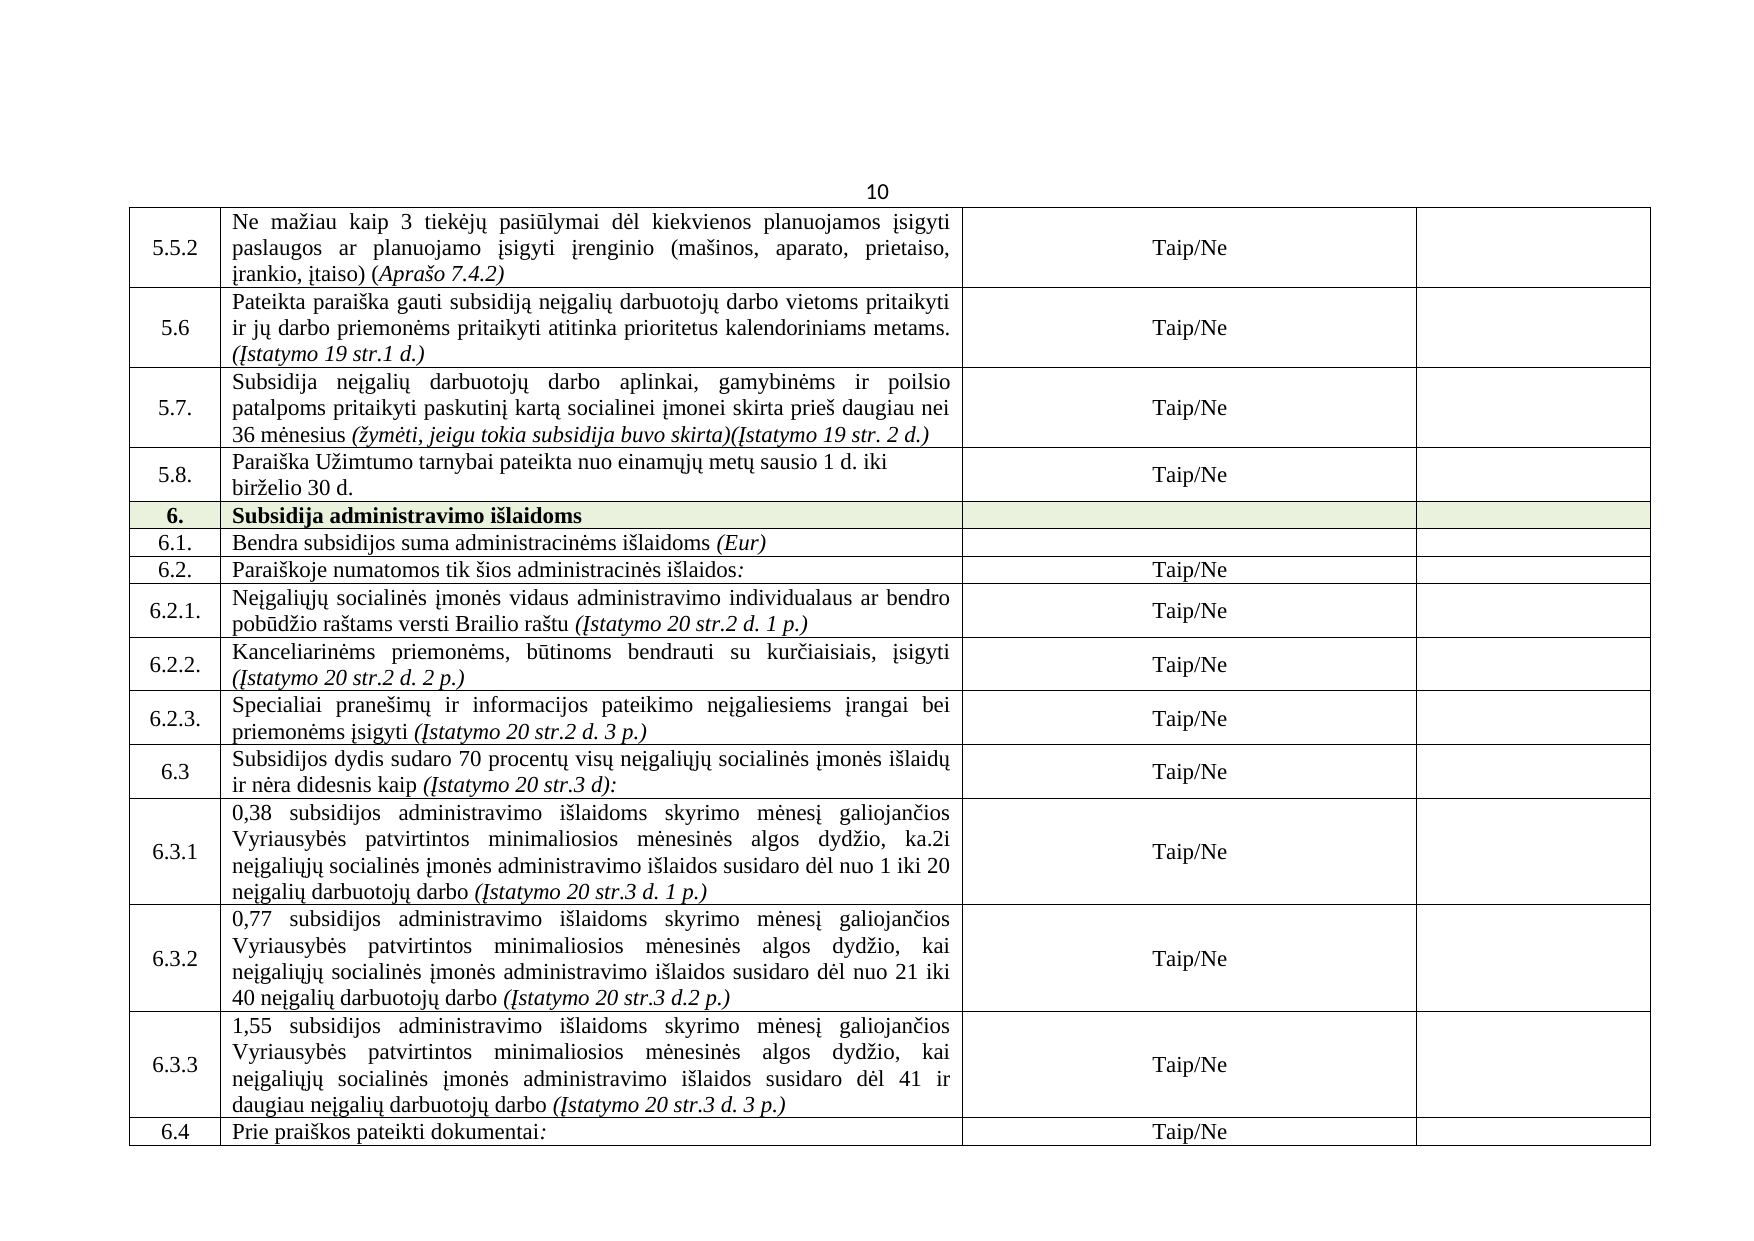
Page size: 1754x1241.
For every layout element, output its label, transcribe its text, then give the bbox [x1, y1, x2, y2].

table_cell 5.5.2 [130, 208, 220, 287]
table_cell Ne mažiau kaip 3 tiekėjų pasiūlymai dėl kiekvienos planuojamos įsigyti paslaugos ar planuojamo įsigyti įrenginio (mašinos, aparato, prietaiso, įrankio, įtaiso) (Aprašo 7.4.2) [221, 208, 962, 287]
table_cell Taip/Ne [963, 288, 1416, 367]
table_cell [1417, 691, 1650, 744]
table_cell Taip/Ne [963, 1012, 1416, 1117]
table_cell [1417, 799, 1650, 904]
table_cell [1417, 905, 1650, 1011]
table_cell [1417, 557, 1650, 583]
table_cell Taip/Ne [963, 691, 1416, 744]
table_cell Taip/Ne [963, 448, 1416, 501]
table_cell Taip/Ne [963, 905, 1416, 1011]
table_cell 0,77 subsidijos administravimo išlaidoms skyrimo mėnesį galiojančios Vyriausybės patvirtintos minimaliosios mėnesinės algos dydžio, kai neįgaliųjų socialinės įmonės administravimo išlaidos susidaro dėl nuo 21 iki 40 neįgalių darbuotojų darbo (Įstatymo 20 str.3 d.2 p.) [221, 905, 962, 1011]
table_cell Prie praiškos pateikti dokumentai: [221, 1118, 962, 1145]
table_cell Taip/Ne [963, 584, 1416, 637]
table_cell 6.3.3 [130, 1012, 220, 1117]
table_cell 6.2.1. [130, 584, 220, 637]
table_cell [1417, 368, 1650, 447]
table_cell Taip/Ne [963, 557, 1416, 583]
table_cell Taip/Ne [963, 638, 1416, 690]
table_cell 6.2.3. [130, 691, 220, 744]
table_cell [1417, 1012, 1650, 1117]
table_cell Pateikta paraiška gauti subsidiją neįgalių darbuotojų darbo vietoms pritaikyti ir jų darbo priemonėms pritaikyti atitinka prioritetus kalendoriniams metams. (Įstatymo 19 str.1 d.) [221, 288, 962, 367]
table_cell 5.6 [130, 288, 220, 367]
table_cell Taip/Ne [963, 745, 1416, 798]
table_cell 6. [130, 502, 220, 528]
table_cell 6.3 [130, 745, 220, 798]
table_cell [1417, 1118, 1650, 1145]
table_cell Neįgaliųjų socialinės įmonės vidaus administravimo individualaus ar bendro pobūdžio raštams versti Brailio raštu (Įstatymo 20 str.2 d. 1 p.) [221, 584, 962, 637]
table_cell Kanceliarinėms priemonėms, būtinoms bendrauti su kurčiaisiais, įsigyti (Įstatymo 20 str.2 d. 2 p.) [221, 638, 962, 690]
table_cell 6.3.1 [130, 799, 220, 904]
table_cell Bendra subsidijos suma administracinėms išlaidoms (Eur) [221, 529, 962, 556]
table_cell 0,38 subsidijos administravimo išlaidoms skyrimo mėnesį galiojančios Vyriausybės patvirtintos minimaliosios mėnesinės algos dydžio, ka.2i neįgaliųjų socialinės įmonės administravimo išlaidos susidaro dėl nuo 1 iki 20 neįgalių darbuotojų darbo (Įstatymo 20 str.3 d. 1 p.) [221, 799, 962, 904]
table_cell [963, 529, 1416, 556]
table_cell [1417, 529, 1650, 556]
table_cell Subsidijos dydis sudaro 70 procentų visų neįgaliųjų socialinės įmonės išlaidų ir nėra didesnis kaip (Įstatymo 20 str.3 d): [221, 745, 962, 798]
table_cell Taip/Ne [963, 1118, 1416, 1145]
table_cell [1417, 638, 1650, 690]
table_cell 6.1. [130, 529, 220, 556]
table_cell Paraiška Užimtumo tarnybai pateikta nuo einamųjų metų sausio 1 d. iki birželio 30 d. [221, 448, 962, 501]
table_cell [1417, 288, 1650, 367]
table_cell [1417, 584, 1650, 637]
table_cell 6.3.2 [130, 905, 220, 1011]
table_cell Specialiai pranešimų ir informacijos pateikimo neįgaliesiems įrangai bei priemonėms įsigyti (Įstatymo 20 str.2 d. 3 p.) [221, 691, 962, 744]
table_cell Paraiškoje numatomos tik šios administracinės išlaidos: [221, 557, 962, 583]
table_cell Taip/Ne [963, 208, 1416, 287]
table_cell 1,55 subsidijos administravimo išlaidoms skyrimo mėnesį galiojančios Vyriausybės patvirtintos minimaliosios mėnesinės algos dydžio, kai neįgaliųjų socialinės įmonės administravimo išlaidos susidaro dėl 41 ir daugiau neįgalių darbuotojų darbo (Įstatymo 20 str.3 d. 3 p.) [221, 1012, 962, 1117]
table_cell 5.8. [130, 448, 220, 501]
table_cell 5.7. [130, 368, 220, 447]
table_cell Taip/Ne [963, 799, 1416, 904]
table_cell 6.2.2. [130, 638, 220, 690]
table_cell [963, 502, 1416, 528]
table_cell Subsidija neįgalių darbuotojų darbo aplinkai, gamybinėms ir poilsio patalpoms pritaikyti paskutinį kartą socialinei įmonei skirta prieš daugiau nei 36 mėnesius (žymėti, jeigu tokia subsidija buvo skirta)(Įstatymo 19 str. 2 d.) [221, 368, 962, 447]
table_cell Subsidija administravimo išlaidoms [221, 502, 962, 528]
table_cell 6.2. [130, 557, 220, 583]
table_cell 6.4 [130, 1118, 220, 1145]
table_cell [1417, 448, 1650, 501]
table_cell [1417, 745, 1650, 798]
table_cell [1417, 208, 1650, 287]
table_cell Taip/Ne [963, 368, 1416, 447]
table_cell [1417, 502, 1650, 528]
